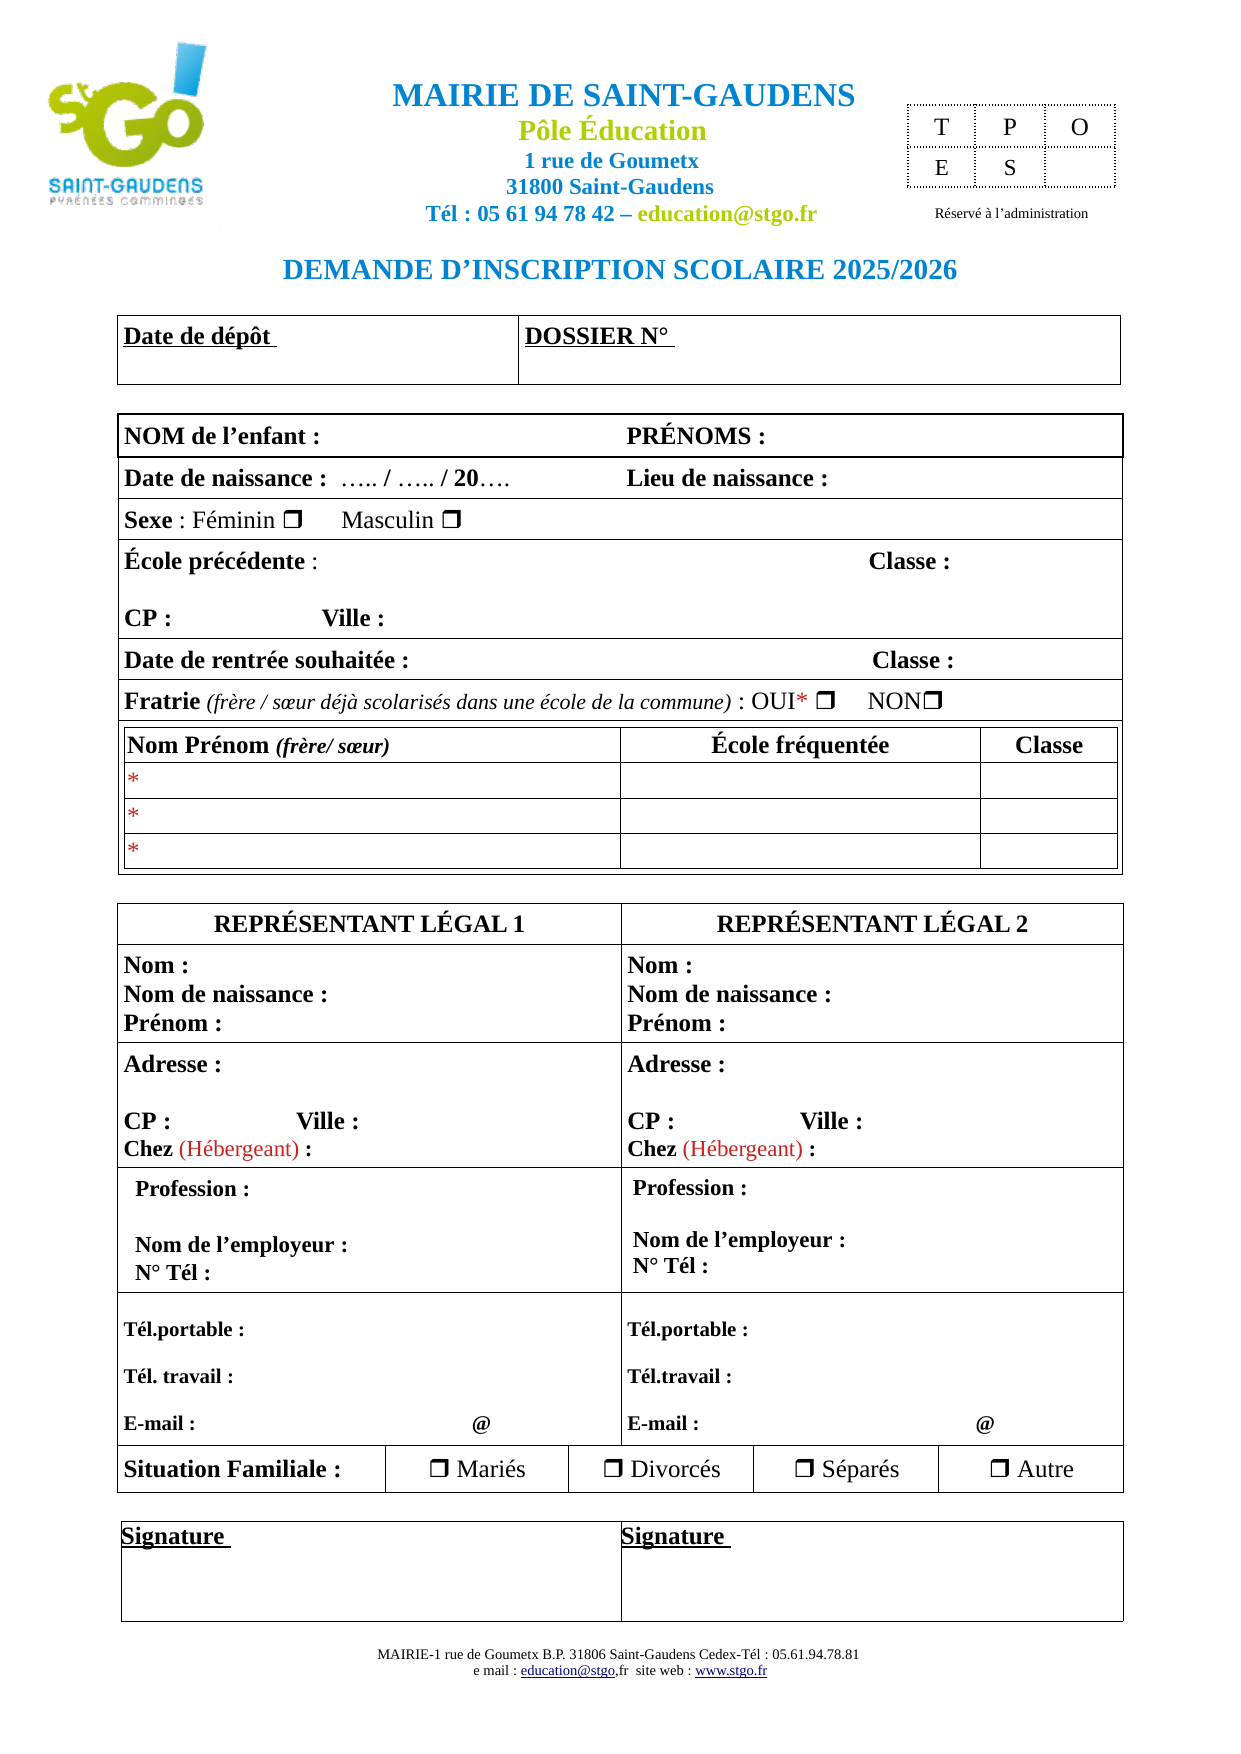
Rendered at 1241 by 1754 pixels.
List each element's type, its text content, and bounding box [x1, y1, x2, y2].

table_cell  Séparés [754, 1446, 938, 1492]
table_header REPRÉSENTANT LÉGAL 2 [622, 904, 1123, 944]
table_cell * [125, 799, 620, 832]
table_cell Fratrie (frère / sœur déjà scolarisés dans une école de la commune) : OUI*  NON [119, 680, 1122, 720]
table_cell Date de rentrée souhaitée : Classe : [119, 639, 1122, 679]
table_cell [1045, 222, 1114, 252]
picture [36, 28, 54, 228]
table_header DOSSIER N° [519, 316, 1120, 384]
table_cell [908, 222, 975, 252]
table_cell Situation Familiale : [118, 1446, 385, 1492]
table_cell Nom : Nom de naissance : Prénom : [622, 945, 1123, 1042]
table_cell * [125, 834, 620, 868]
table_cell Sexe : Féminin  Masculin  [119, 499, 1122, 539]
table_header REPRÉSENTANT LÉGAL 1 [118, 904, 621, 944]
table_cell Adresse : CP : Ville : Chez (Hébergeant) : [118, 1043, 621, 1167]
table_cell Nom : Nom de naissance : Prénom : [118, 945, 621, 1042]
table_cell [621, 763, 980, 797]
table_cell  Divorcés [569, 1446, 753, 1492]
table_cell [621, 799, 980, 832]
table_cell École précédente : Classe : CP : Ville : [119, 540, 1122, 638]
table_header Signature [122, 1522, 621, 1621]
table_cell P [975, 104, 1045, 146]
table_cell [981, 834, 1117, 868]
table_cell Profession : Nom de l’employeur : N° Tél : [118, 1168, 621, 1292]
text DEMANDE D’INSCRIPTION SCOLAIRE 2025/2026 [118, 252, 1122, 286]
table_header [869, 75, 908, 252]
table_cell Adresse : CP : Ville : Chez (Hébergeant) : [622, 1043, 1123, 1167]
table_cell [119, 721, 1122, 874]
table_header Signature [622, 1522, 1123, 1621]
table_header NOM de l’enfant : [119, 415, 621, 456]
table_cell Profession : Nom de l’employeur : N° Tél : [622, 1168, 1123, 1292]
table_cell [621, 834, 980, 868]
table_cell  Mariés [386, 1446, 568, 1492]
table_cell E [908, 146, 975, 186]
table_cell [981, 763, 1117, 797]
table_cell T [908, 104, 975, 146]
table_header [908, 75, 975, 104]
table_cell  Autre [939, 1446, 1123, 1492]
table_cell [1045, 146, 1114, 186]
table_cell Tél.portable : Tél. travail : E-mail : @ [118, 1293, 621, 1444]
table_header École fréquentée [621, 728, 980, 762]
table_header [975, 75, 1045, 104]
table_header [1045, 75, 1114, 104]
table_header Date de dépôt [118, 316, 518, 384]
table_header MAIRIE DE SAINT-GAUDENS Pôle Éducation 1 rue de Goumetx 31800 Saint-Gaudens Tél : 05 61 94 78 42 – education@stgo.fr [117, 75, 869, 252]
table_cell * [125, 763, 620, 797]
table_header Nom Prénom (frère/ sœur) [125, 728, 620, 762]
table_cell [975, 222, 1045, 252]
table_cell Lieu de naissance : [621, 458, 1122, 498]
table_cell Tél.portable : Tél.travail : E-mail : @ [622, 1293, 1123, 1444]
table_cell Réservé à l’administration [908, 186, 1114, 222]
table_cell [981, 799, 1117, 832]
table_cell O [1045, 104, 1114, 146]
table_cell Date de naissance : ….. / ….. / 20…. [119, 458, 621, 498]
table_header PRÉNOMS : [621, 415, 1122, 456]
table_header Classe [981, 728, 1117, 762]
table_cell S [975, 146, 1045, 186]
